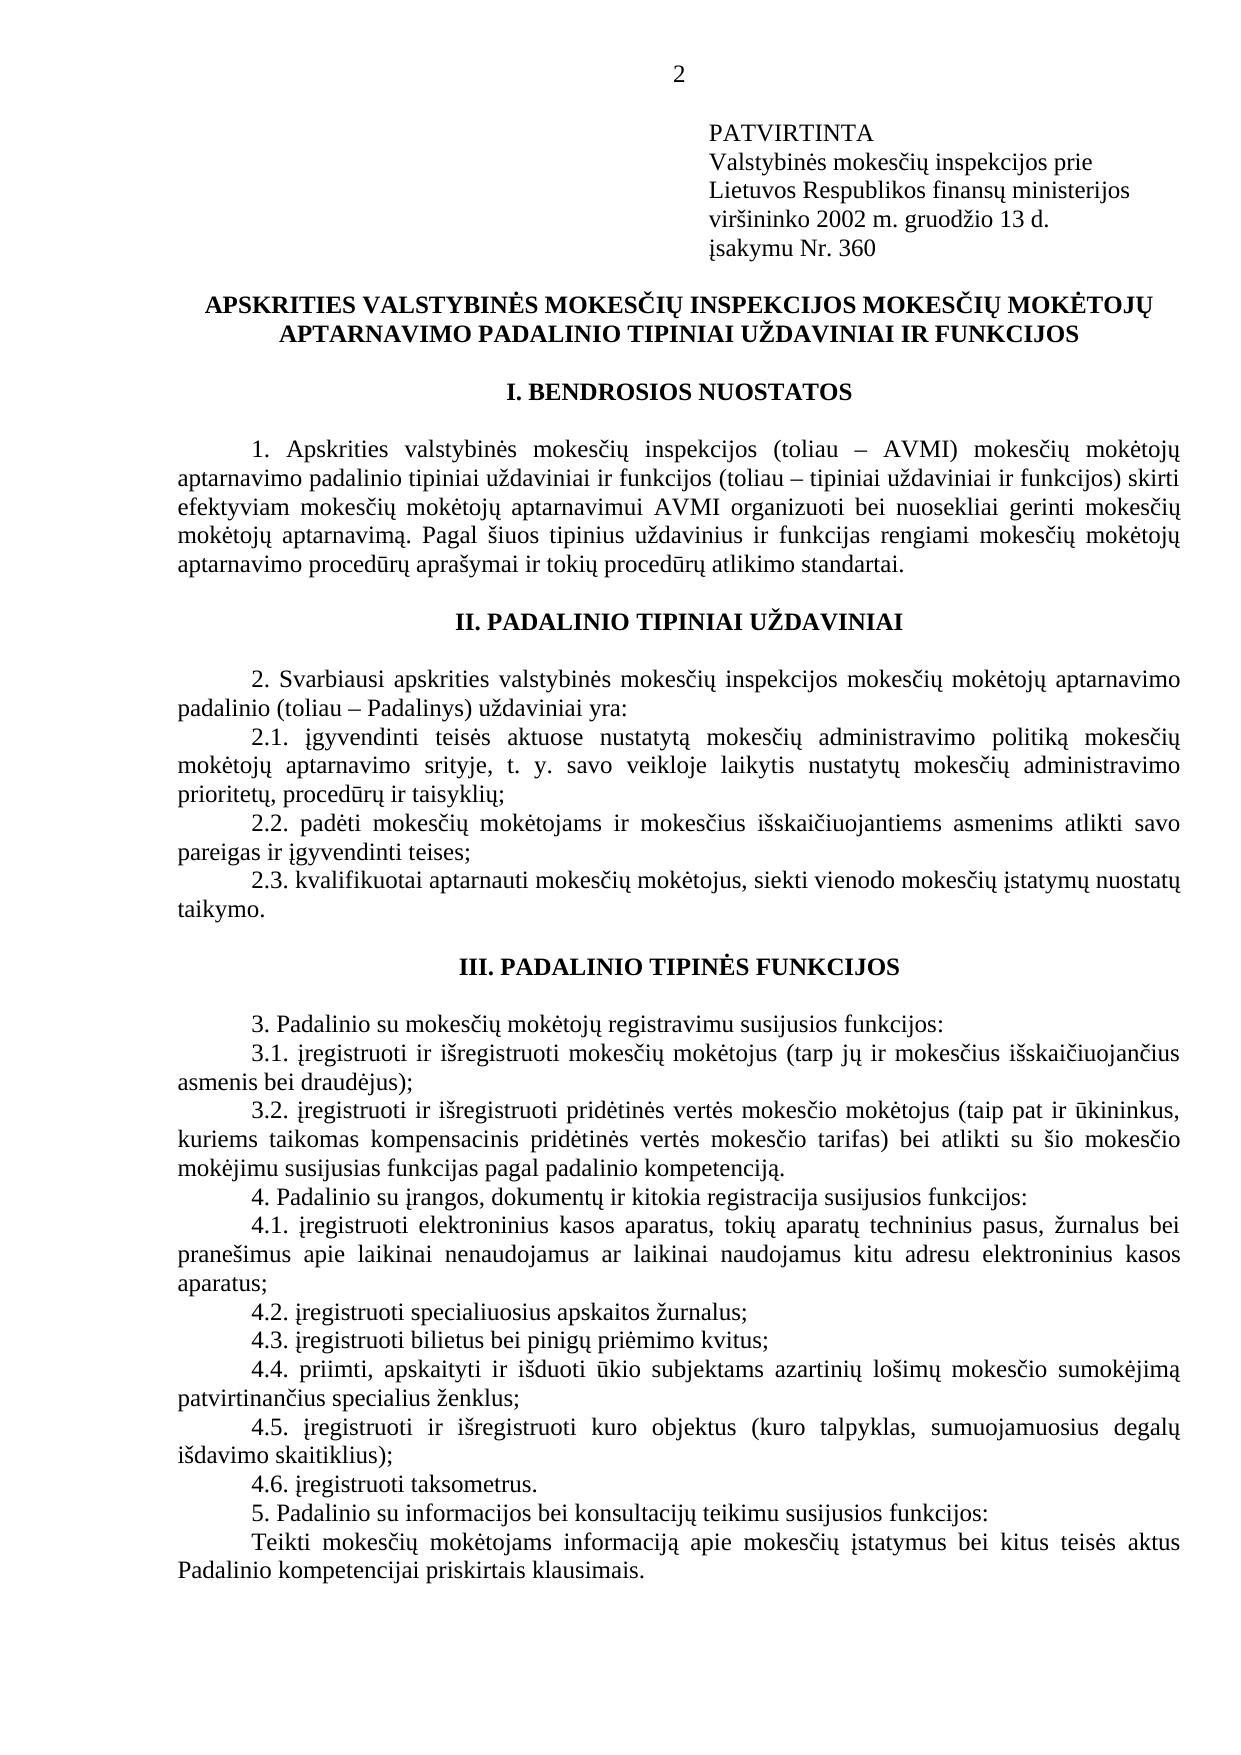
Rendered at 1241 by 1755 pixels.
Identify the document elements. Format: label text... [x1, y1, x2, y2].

text PATVIRTINTA [177, 118, 1181, 147]
text 3.2. įregistruoti ir išregistruoti pridėtinės vertės mokesčio mokėtojus (taip pat ir ūkininkus, kuriems taikomas kompensacinis pridėtinės vertės mokesčio tarifas) bei atlikti su šio mokesčio mokėjimu susijusias funkcijas pagal padalinio kompetenciją. [177, 1096, 1181, 1182]
text 1. Apskrities valstybinės mokesčių inspekcijos (toliau – AVMI) mokesčių mokėtojų aptarnavimo padalinio tipiniai uždaviniai ir funkcijos (toliau – tipiniai uždaviniai ir funkcijos) skirti efektyviam mokesčių mokėtojų aptarnavimui AVMI organizuoti bei nuosekliai gerinti mokesčių mokėtojų aptarnavimą. Pagal šiuos tipinius uždavinius ir funkcijas rengiami mokesčių mokėtojų aptarnavimo procedūrų aprašymai ir tokių procedūrų atlikimo standartai. [177, 434, 1181, 578]
text III. PADALINIO TIPINĖS FUNKCIJOS [177, 952, 1181, 981]
text APSKRITIES VALSTYBINĖS MOKESČIŲ INSPEKCIJOS MOKESČIŲ MOKĖTOJŲ APTARNAVIMO PADALINIO TIPINIAI UŽDAVINIAI IR FUNKCIJOS [177, 291, 1181, 348]
text 5. Padalinio su informacijos bei konsultacijų teikimu susijusios funkcijos: [177, 1498, 1181, 1527]
text 4. Padalinio su įrangos, dokumentų ir kitokia registracija susijusios funkcijos: [177, 1182, 1181, 1211]
text Teikti mokesčių mokėtojams informaciją apie mokesčių įstatymus bei kitus teisės aktus Padalinio kompetencijai priskirtais klausimais. [177, 1527, 1181, 1584]
text I. BENDROSIOS NUOSTATOS [177, 377, 1181, 406]
text 2.3. kvalifikuotai aptarnauti mokesčių mokėtojus, siekti vienodo mokesčių įstatymų nuostatų taikymo. [177, 866, 1181, 923]
text viršininko 2002 m. gruodžio 13 d. [177, 204, 1181, 233]
text Valstybinės mokesčių inspekcijos prie [177, 147, 1181, 176]
text įsakymu Nr. 360 [177, 233, 1181, 262]
text 4.4. priimti, apskaityti ir išduoti ūkio subjektams azartinių lošimų mokesčio sumokėjimą patvirtinančius specialius ženklus; [177, 1354, 1181, 1412]
text 2.2. padėti mokesčių mokėtojams ir mokesčius išskaičiuojantiems asmenims atlikti savo pareigas ir įgyvendinti teises; [177, 808, 1181, 866]
text 3. Padalinio su mokesčių mokėtojų registravimu susijusios funkcijos: [177, 1009, 1181, 1038]
text 4.2. įregistruoti specialiuosius apskaitos žurnalus; [177, 1297, 1181, 1326]
text 4.5. įregistruoti ir išregistruoti kuro objektus (kuro talpyklas, sumuojamuosius degalų išdavimo skaitiklius); [177, 1412, 1181, 1469]
text Lietuvos Respublikos finansų ministerijos [177, 176, 1181, 204]
text 3.1. įregistruoti ir išregistruoti mokesčių mokėtojus (tarp jų ir mokesčius išskaičiuojančius asmenis bei draudėjus); [177, 1038, 1181, 1096]
text 4.1. įregistruoti elektroninius kasos aparatus, tokių aparatų techninius pasus, žurnalus bei pranešimus apie laikinai nenaudojamus ar laikinai naudojamus kitu adresu elektroninius kasos aparatus; [177, 1211, 1181, 1297]
text 4.6. įregistruoti taksometrus. [177, 1469, 1181, 1498]
text 2.1. įgyvendinti teisės aktuose nustatytą mokesčių administravimo politiką mokesčių mokėtojų aptarnavimo srityje, t. y. savo veikloje laikytis nustatytų mokesčių administravimo prioritetų, procedūrų ir taisyklių; [177, 722, 1181, 808]
text 2. Svarbiausi apskrities valstybinės mokesčių inspekcijos mokesčių mokėtojų aptarnavimo padalinio (toliau – Padalinys) uždaviniai yra: [177, 664, 1181, 722]
text II. PADALINIO TIPINIAI UŽDAVINIAI [177, 607, 1181, 636]
text 4.3. įregistruoti bilietus bei pinigų priėmimo kvitus; [177, 1326, 1181, 1354]
